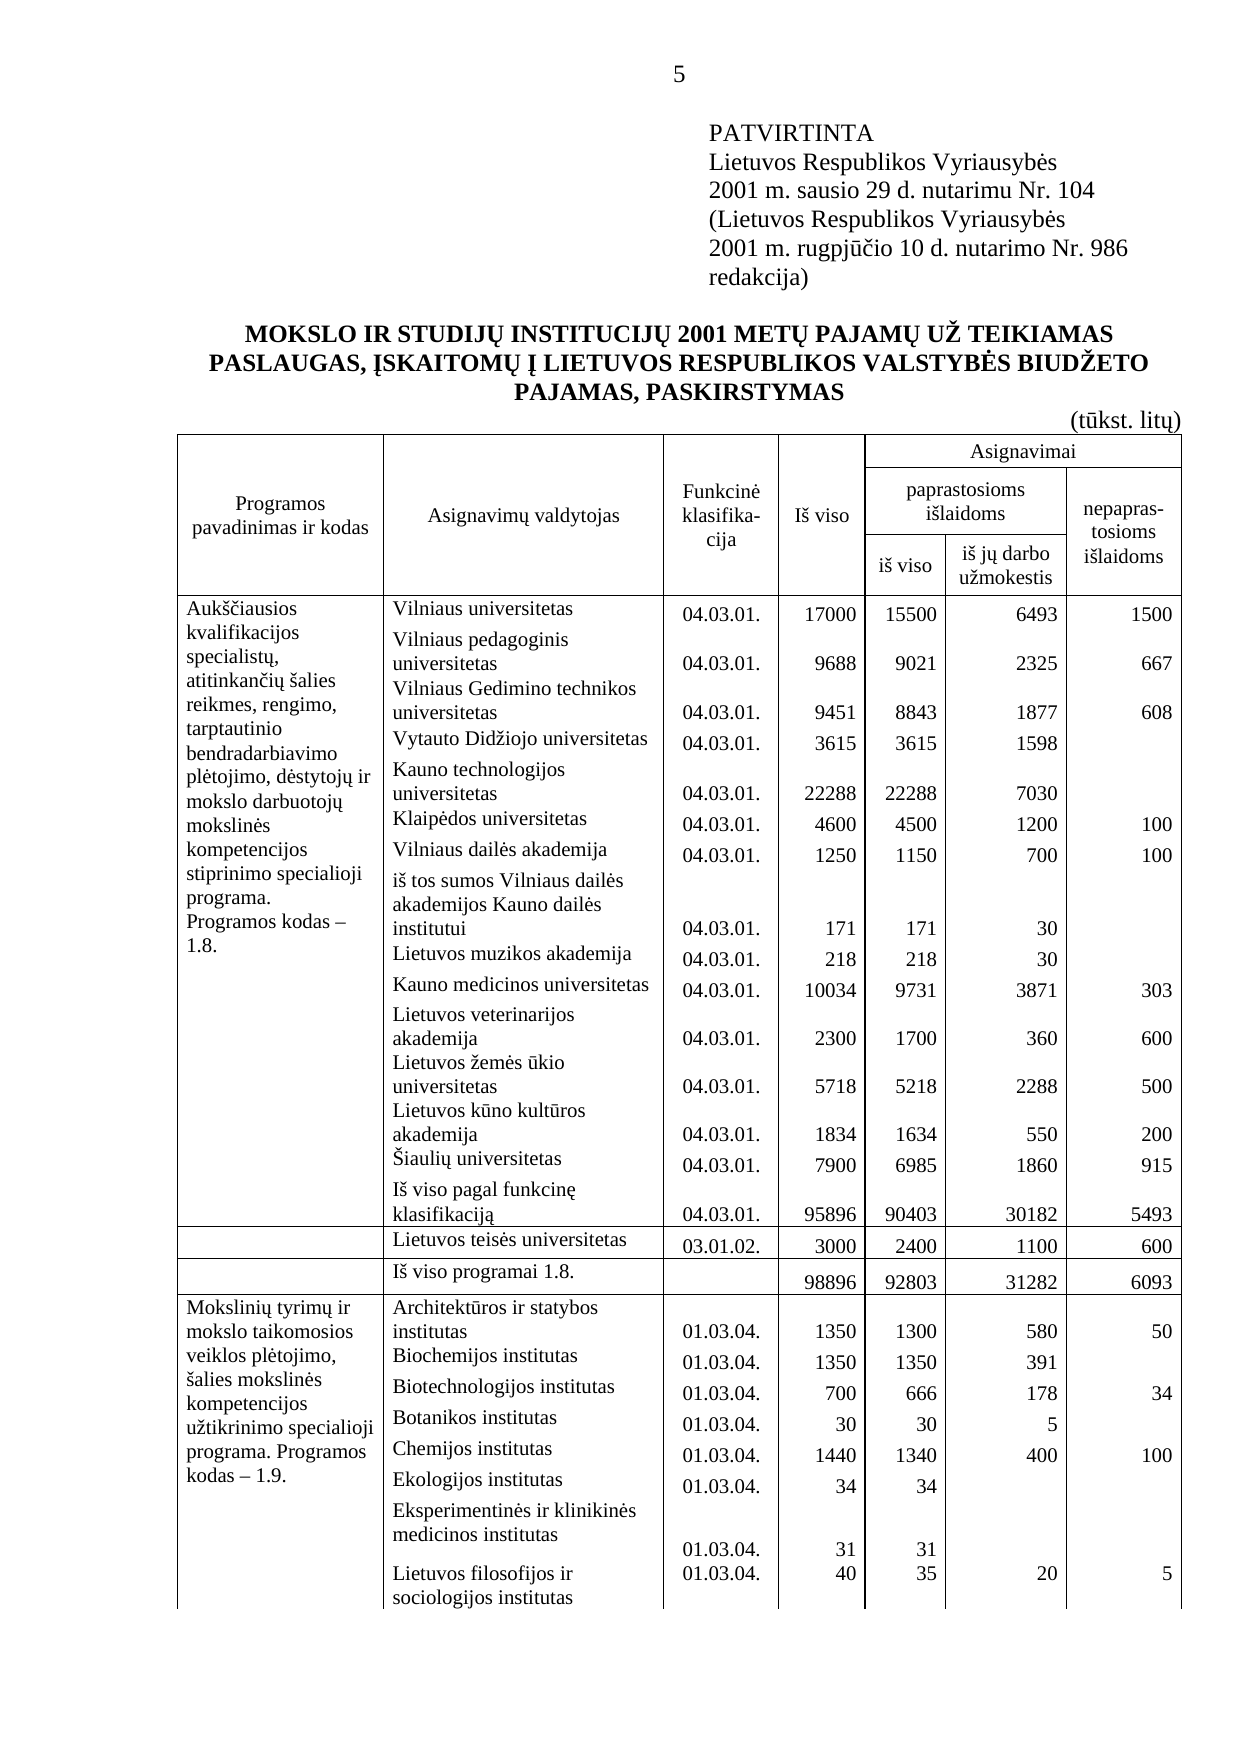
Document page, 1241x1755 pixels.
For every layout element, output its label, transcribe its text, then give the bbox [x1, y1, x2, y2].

table_cell paprastosioms išlaidoms [866, 468, 1066, 534]
table_cell 1860 [946, 1146, 1066, 1177]
text Lietuvos Respublikos Vyriausybės [177, 147, 1181, 176]
table_cell iš viso [866, 535, 945, 595]
table_cell 3000 [779, 1227, 864, 1258]
table_cell [1067, 1467, 1181, 1498]
table_cell [1067, 940, 1181, 971]
table_cell 2325 [946, 626, 1066, 675]
table_cell 35 [866, 1561, 945, 1609]
table_cell Lietuvos veterinarijos akademija [384, 1002, 663, 1050]
text redakcija) [177, 262, 1181, 291]
table_cell 6493 [946, 596, 1066, 626]
table_cell 30 [866, 1405, 945, 1436]
table_cell 20 [946, 1561, 1066, 1609]
table_cell Biochemijos institutas [384, 1343, 663, 1374]
table_cell Vilniaus dailės akademija [384, 836, 663, 867]
table_cell 31 [866, 1498, 945, 1561]
table_cell 7030 [946, 755, 1066, 804]
table_cell 200 [1067, 1098, 1181, 1146]
table_cell 7900 [779, 1146, 864, 1177]
table_cell [178, 1050, 383, 1098]
table_cell 1300 [866, 1295, 945, 1343]
table_cell 5493 [1067, 1178, 1181, 1226]
table_cell 600 [1067, 1002, 1181, 1050]
table_cell 1100 [946, 1227, 1066, 1258]
table_cell Lietuvos muzikos akademija [384, 940, 663, 971]
table_cell 03.01.02. [664, 1227, 778, 1258]
table_cell Šiaulių universitetas [384, 1146, 663, 1177]
table_cell 22288 [779, 755, 864, 804]
table_cell [1067, 1343, 1181, 1374]
table_cell [178, 1178, 383, 1226]
text (tūkst. litų) [177, 406, 1181, 434]
table_cell [178, 1098, 383, 1146]
table_cell [1067, 724, 1181, 755]
table_cell 4600 [779, 805, 864, 836]
table_cell 34 [866, 1467, 945, 1498]
table_cell 5 [1067, 1561, 1181, 1609]
table_cell 1500 [1067, 596, 1181, 626]
table_cell 608 [1067, 675, 1181, 724]
table_cell 9731 [866, 971, 945, 1002]
table_cell 700 [779, 1374, 864, 1405]
table_cell Vilniaus universitetas [384, 596, 663, 626]
table_cell 1200 [946, 805, 1066, 836]
text PATVIRTINTA [177, 118, 1181, 147]
table_cell 10034 [779, 971, 864, 1002]
table_cell [664, 1259, 778, 1294]
table_cell Lietuvos žemės ūkio universitetas [384, 1050, 663, 1098]
table_cell Eksperimentinės ir klinikinės medicinos institutas [384, 1498, 663, 1561]
table_cell 6985 [866, 1146, 945, 1177]
table_cell 17000 [779, 596, 864, 626]
table_cell 30 [946, 867, 1066, 940]
table_cell 1250 [779, 836, 864, 867]
table_cell 915 [1067, 1146, 1181, 1177]
table_cell [1067, 755, 1181, 804]
table_cell 15500 [866, 596, 945, 626]
table_cell [178, 1259, 383, 1294]
table_header Iš viso [779, 435, 864, 595]
table_cell 22288 [866, 755, 945, 804]
table_cell 391 [946, 1343, 1066, 1374]
table_cell 2288 [946, 1050, 1066, 1098]
table_cell 04.03.01. [664, 940, 778, 971]
table_cell Lietuvos kūno kultūros akademija [384, 1098, 663, 1146]
table_cell 6093 [1067, 1259, 1181, 1294]
table_cell 2300 [779, 1002, 864, 1050]
table_cell 1150 [866, 836, 945, 867]
table_header Programos pavadinimas ir kodas [178, 435, 383, 595]
table_cell 04.03.01. [664, 867, 778, 940]
table_cell 360 [946, 1002, 1066, 1050]
table_cell 30182 [946, 1178, 1066, 1226]
table_cell 92803 [866, 1259, 945, 1294]
table_cell 1350 [779, 1343, 864, 1374]
table_cell 3871 [946, 971, 1066, 1002]
table_cell 04.03.01. [664, 596, 778, 626]
table_cell 01.03.04. [664, 1561, 778, 1609]
table_cell 1350 [779, 1295, 864, 1343]
table_cell Vytauto Didžiojo universitetas [384, 724, 663, 755]
table_cell 8843 [866, 675, 945, 724]
table_cell 171 [779, 867, 864, 940]
text (Lietuvos Respublikos Vyriausybės [177, 204, 1181, 233]
table_cell 31 [779, 1498, 864, 1561]
table_cell 4500 [866, 805, 945, 836]
table_cell 98896 [779, 1259, 864, 1294]
table_cell [1067, 1498, 1181, 1561]
table_cell 550 [946, 1098, 1066, 1146]
table_cell 34 [1067, 1374, 1181, 1405]
table_cell 30 [779, 1405, 864, 1436]
table_cell 218 [779, 940, 864, 971]
table_cell [178, 1227, 383, 1258]
table_cell iš tos sumos Vilniaus dailės akademijos Kauno dailės institutui [384, 867, 663, 940]
table_cell 04.03.01. [664, 836, 778, 867]
table_cell 5 [946, 1405, 1066, 1436]
text MOKSLO IR STUDIJŲ INSTITUCIJŲ 2001 METŲ PAJAMŲ UŽ TEIKIAMAS PASLAUGAS, ĮSKAITOMŲ Į LIETUVOS RESPUBLIKOS VALSTYBĖS BIUDŽETO PAJAMAS, PASKIRSTYMAS [177, 319, 1181, 406]
text 2001 m. rugpjūčio 10 d. nutarimo Nr. 986 [177, 233, 1181, 262]
table_cell 5718 [779, 1050, 864, 1098]
table_cell 50 [1067, 1295, 1181, 1343]
table_cell 100 [1067, 836, 1181, 867]
table_cell Ekologijos institutas [384, 1467, 663, 1498]
table_cell Iš viso programai 1.8. [384, 1259, 663, 1294]
table_cell 9021 [866, 626, 945, 675]
text 2001 m. sausio 29 d. nutarimu Nr. 104 [177, 176, 1181, 204]
table_cell Biotechnologijos institutas [384, 1374, 663, 1405]
table_cell 600 [1067, 1227, 1181, 1258]
table_cell 01.03.04. [664, 1467, 778, 1498]
table_cell 01.03.04. [664, 1405, 778, 1436]
table_cell 34 [779, 1467, 864, 1498]
table_cell 30 [946, 940, 1066, 971]
table_cell 666 [866, 1374, 945, 1405]
table_cell 04.03.01. [664, 971, 778, 1002]
table_header Asignavimų valdytojas [384, 435, 663, 595]
table_cell Kauno medicinos universitetas [384, 971, 663, 1002]
table_cell Aukščiausios kvalifikacijos specialistų, atitinkančių šalies reikmes, rengimo, tarptautinio bendradarbiavimo plėtojimo, dėstytojų ir mokslo darbuotojų mokslinės kompetencijos stiprinimo specialioji programa. Programos kodas – 1.8. [178, 596, 383, 1002]
table_cell 9451 [779, 675, 864, 724]
table_cell 500 [1067, 1050, 1181, 1098]
table_cell 04.03.01. [664, 675, 778, 724]
table_cell Lietuvos teisės universitetas [384, 1227, 663, 1258]
table_cell 04.03.01. [664, 1178, 778, 1226]
table_cell 9688 [779, 626, 864, 675]
table_cell 100 [1067, 805, 1181, 836]
table_cell 400 [946, 1436, 1066, 1467]
table_cell 01.03.04. [664, 1436, 778, 1467]
table_cell [1067, 867, 1181, 940]
table_cell 1634 [866, 1098, 945, 1146]
table_cell [178, 1146, 383, 1177]
table_cell [1067, 1405, 1181, 1436]
table_cell Mokslinių tyrimų ir mokslo taikomosios veiklos plėtojimo, šalies mokslinės kompetencijos užtikrinimo specialioji programa. Programos kodas – 1.9. [178, 1295, 383, 1609]
table_cell 01.03.04. [664, 1295, 778, 1343]
table_cell 218 [866, 940, 945, 971]
table_cell 01.03.04. [664, 1498, 778, 1561]
table_cell 1598 [946, 724, 1066, 755]
table_header Funkcinė klasifika-cija [664, 435, 778, 595]
table_cell 04.03.01. [664, 805, 778, 836]
table_cell 04.03.01. [664, 1146, 778, 1177]
table_cell 580 [946, 1295, 1066, 1343]
table_cell 1340 [866, 1436, 945, 1467]
table_cell 04.03.01. [664, 755, 778, 804]
table_cell Kauno technologijos universitetas [384, 755, 663, 804]
table_cell Vilniaus pedagoginis universitetas [384, 626, 663, 675]
table_cell 90403 [866, 1178, 945, 1226]
table_cell Klaipėdos universitetas [384, 805, 663, 836]
table_cell 04.03.01. [664, 1050, 778, 1098]
table_cell 178 [946, 1374, 1066, 1405]
table_cell 04.03.01. [664, 626, 778, 675]
table_cell Architektūros ir statybos institutas [384, 1295, 663, 1343]
table_cell 667 [1067, 626, 1181, 675]
table_cell Botanikos institutas [384, 1405, 663, 1436]
table_cell 100 [1067, 1436, 1181, 1467]
table_cell 2400 [866, 1227, 945, 1258]
table_cell Vilniaus Gedimino technikos universitetas [384, 675, 663, 724]
table_cell 3615 [779, 724, 864, 755]
table_cell 3615 [866, 724, 945, 755]
table_cell 1440 [779, 1436, 864, 1467]
table_cell 1350 [866, 1343, 945, 1374]
table_cell 700 [946, 836, 1066, 867]
table_cell 40 [779, 1561, 864, 1609]
table_cell 303 [1067, 971, 1181, 1002]
table_cell 01.03.04. [664, 1374, 778, 1405]
table_cell [946, 1498, 1066, 1561]
table_cell Lietuvos filosofijos ir sociologijos institutas [384, 1561, 663, 1609]
table_cell Iš viso pagal funkcinę klasifikaciją [384, 1178, 663, 1226]
table_cell 1877 [946, 675, 1066, 724]
table_cell 04.03.01. [664, 1002, 778, 1050]
table_cell 171 [866, 867, 945, 940]
table_cell Chemijos institutas [384, 1436, 663, 1467]
table_cell iš jų darbo užmokestis [946, 535, 1066, 595]
table_cell 95896 [779, 1178, 864, 1226]
table_cell [946, 1467, 1066, 1498]
table_cell 04.03.01. [664, 724, 778, 755]
table_cell 1700 [866, 1002, 945, 1050]
table_cell 5218 [866, 1050, 945, 1098]
table_cell nepapras-tosioms išlaidoms [1067, 468, 1181, 595]
table_cell [178, 1002, 383, 1050]
table_header Asignavimai [866, 435, 1181, 467]
table_cell 1834 [779, 1098, 864, 1146]
table_cell 01.03.04. [664, 1343, 778, 1374]
table_cell 31282 [946, 1259, 1066, 1294]
table_cell 04.03.01. [664, 1098, 778, 1146]
